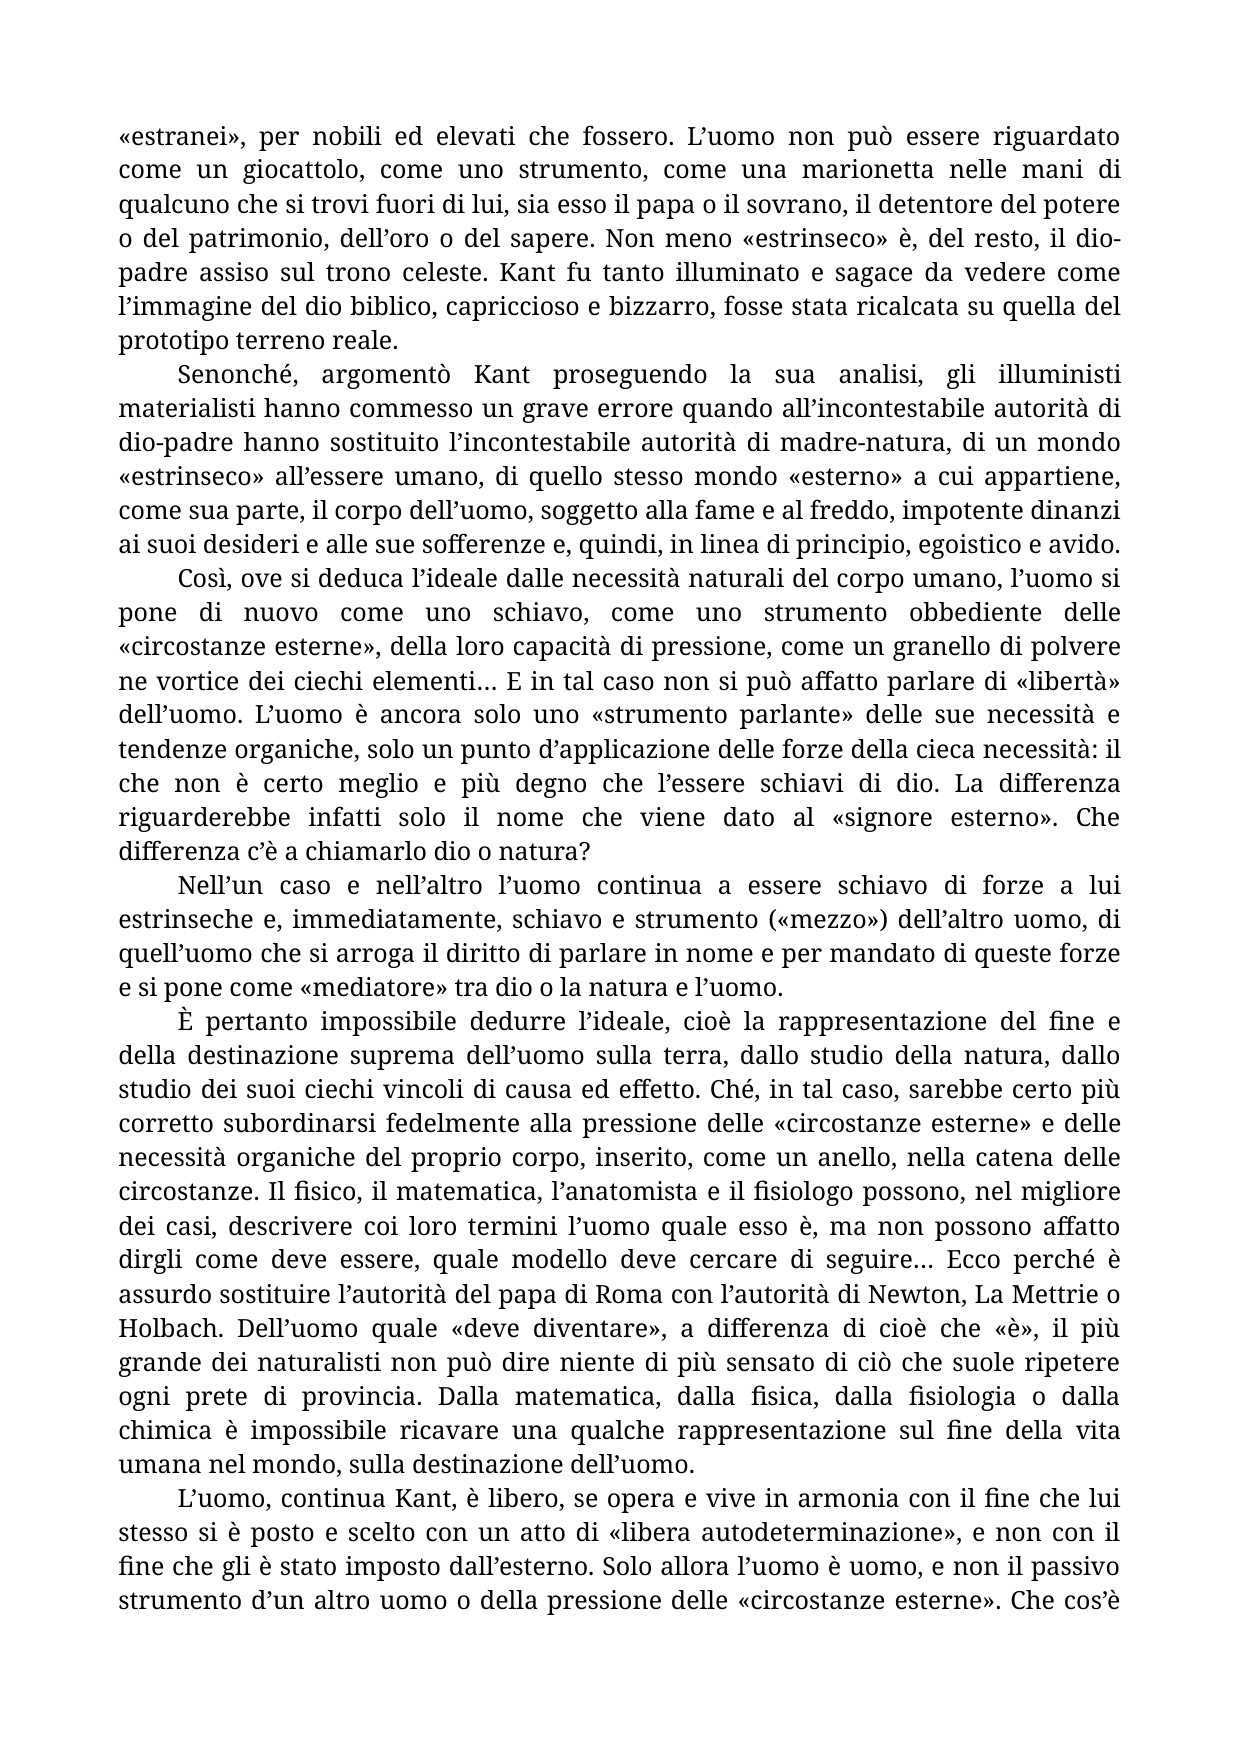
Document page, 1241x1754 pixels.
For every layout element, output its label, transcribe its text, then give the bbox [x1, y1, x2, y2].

text «estranei», per nobili ed elevati che fossero. L’uomo non può essere riguardato come un giocattolo, come uno strumento, come una marionetta nelle mani di qualcuno che si trovi fuori di lui, sia esso il papa o il sovrano, il detentore del potere o del patrimonio, dell’oro o del sapere. Non meno «estrinseco» è, del resto, il dio-padre assiso sul trono celeste. Kant fu tanto illuminato e sagace da vedere come l’immagine del dio biblico, capriccioso e bizzarro, fosse stata ricalcata su quella del prototipo terreno reale. [118, 118, 1122, 357]
text È pertanto impossibile dedurre l’ideale, cioè la rappresentazione del fine e della destinazione suprema dell’uomo sulla terra, dallo studio della natura, dallo studio dei suoi ciechi vincoli di causa ed effetto. Ché, in tal caso, sarebbe certo più corretto subordinarsi fedelmente alla pressione delle «circostanze esterne» e delle necessità organiche del proprio corpo, inserito, come un anello, nella catena delle circostanze. Il fisico, il matematica, l’anatomista e il fisiologo possono, nel migliore dei casi, descrivere coi loro termini l’uomo quale esso è, ma non possono affatto dirgli come deve essere, quale modello deve cercare di seguire… Ecco perché è assurdo sostituire l’autorità del papa di Roma con l’autorità di Newton, La Mettrie o Holbach. Dell’uomo quale «deve diventare», a differenza di cioè che «è», il più grande dei naturalisti non può dire niente di più sensato di ciò che suole ripetere ogni prete di provincia. Dalla matematica, dalla fisica, dalla fisiologia o dalla chimica è impossibile ricavare una qualche rappresentazione sul fine della vita umana nel mondo, sulla destinazione dell’uomo. [118, 1004, 1122, 1481]
text Senonché, argomentò Kant proseguendo la sua analisi, gli illuministi materialisti hanno commesso un grave errore quando all’incontestabile autorità di dio-padre hanno sostituito l’incontestabile autorità di madre-natura, di un mondo «estrinseco» all’essere umano, di quello stesso mondo «esterno» a cui appartiene, come sua parte, il corpo dell’uomo, soggetto alla fame e al freddo, impotente dinanzi ai suoi desideri e alle sue sofferenze e, quindi, in linea di principio, egoistico e avido. [118, 357, 1122, 561]
text Così, ove si deduca l’ideale dalle necessità naturali del corpo umano, l’uomo si pone di nuovo come uno schiavo, come uno strumento obbediente delle «circostanze esterne», della loro capacità di pressione, come un granello di polvere ne vortice dei ciechi elementi… E in tal caso non si può affatto parlare di «libertà» dell’uomo. L’uomo è ancora solo uno «strumento parlante» delle sue necessità e tendenze organiche, solo un punto d’applicazione delle forze della cieca necessità: il che non è certo meglio e più degno che l’essere schiavi di dio. La differenza riguarderebbe infatti solo il nome che viene dato al «signore esterno». Che differenza c’è a chiamarlo dio o natura? [118, 561, 1122, 867]
text L’uomo, continua Kant, è libero, se opera e vive in armonia con il fine che lui stesso si è posto e scelto con un atto di «libera autodeterminazione», e non con il fine che gli è stato imposto dall’esterno. Solo allora l’uomo è uomo, e non il passivo strumento d’un altro uomo o della pressione delle «circostanze esterne». Che cos’è [118, 1481, 1122, 1617]
text Nell’un caso e nell’altro l’uomo continua a essere schiavo di forze a lui estrinseche e, immediatamente, schiavo e strumento («mezzo») dell’altro uomo, di quell’uomo che si arroga il diritto di parlare in nome e per mandato di queste forze e si pone come «mediatore» tra dio o la natura e l’uomo. [118, 867, 1122, 1004]
